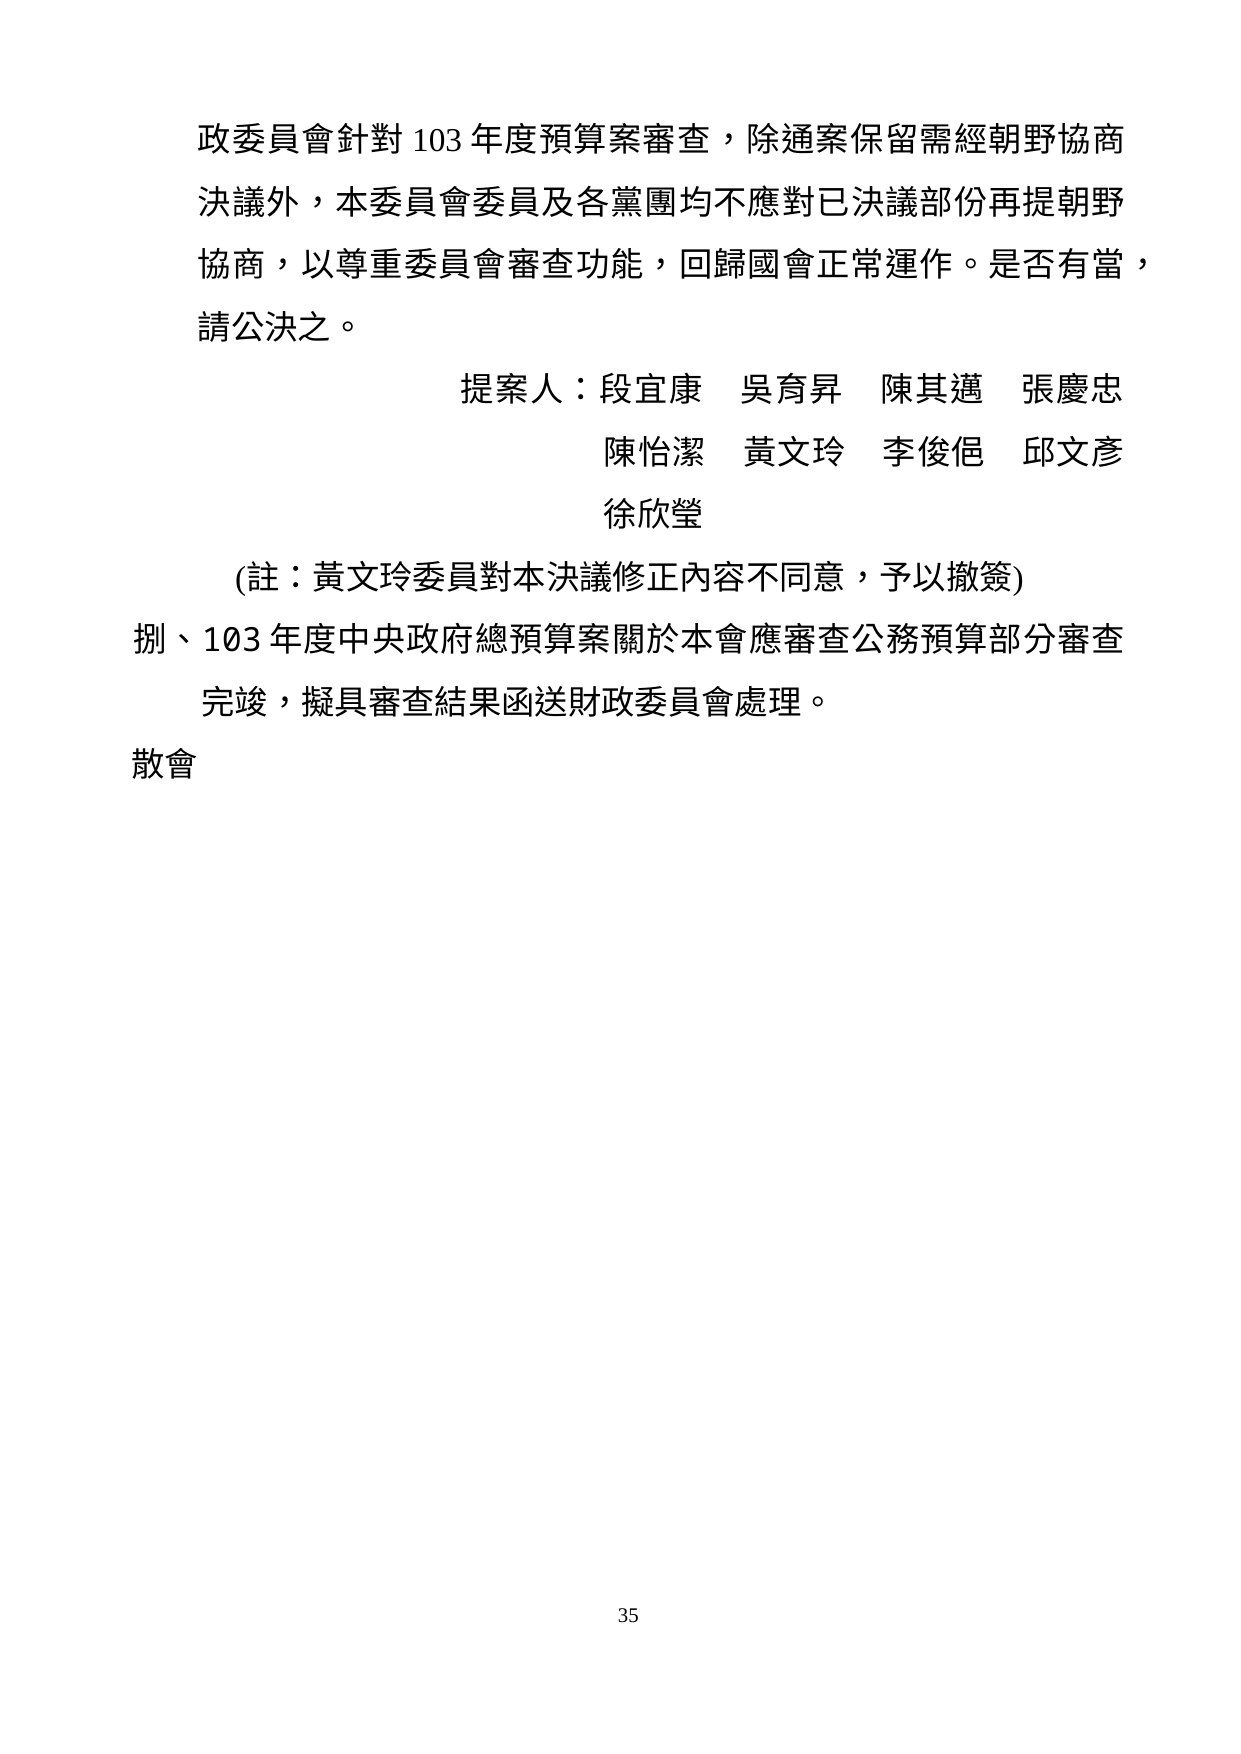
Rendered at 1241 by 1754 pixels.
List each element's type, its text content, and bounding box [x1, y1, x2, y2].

text 散會 [131, 721, 1125, 783]
text (註：黃文玲委員對本決議修正內容不同意，予以撤簽) [235, 533, 1126, 596]
text 提案人：段宜康 吳育昇 陳其邁 張慶忠 陳怡潔 黃文玲 李俊俋 邱文彥 徐欣瑩 [460, 346, 1126, 533]
text 為使預算審查透明化，並健全委員會專業審查功能，依立法院各委員會組織第十條之一：「各委員會於議案審查完畢後，應就該議案應否交由黨團協商，予以議決」，爰此，本席建請內政委員會針對103年度預算案審查，除通案保留需經朝野協商決議外，本委員會委員及各黨團均不應對已決議部份再提朝野協商，以尊重委員會審查功能，回歸國會正常運作。是否有當，請公決之。 [198, 96, 1126, 346]
text 捌、103年度中央政府總預算案關於本會應審查公務預算部分審查完竣，擬具審查結果函送財政委員會處理。 [133, 596, 1126, 721]
